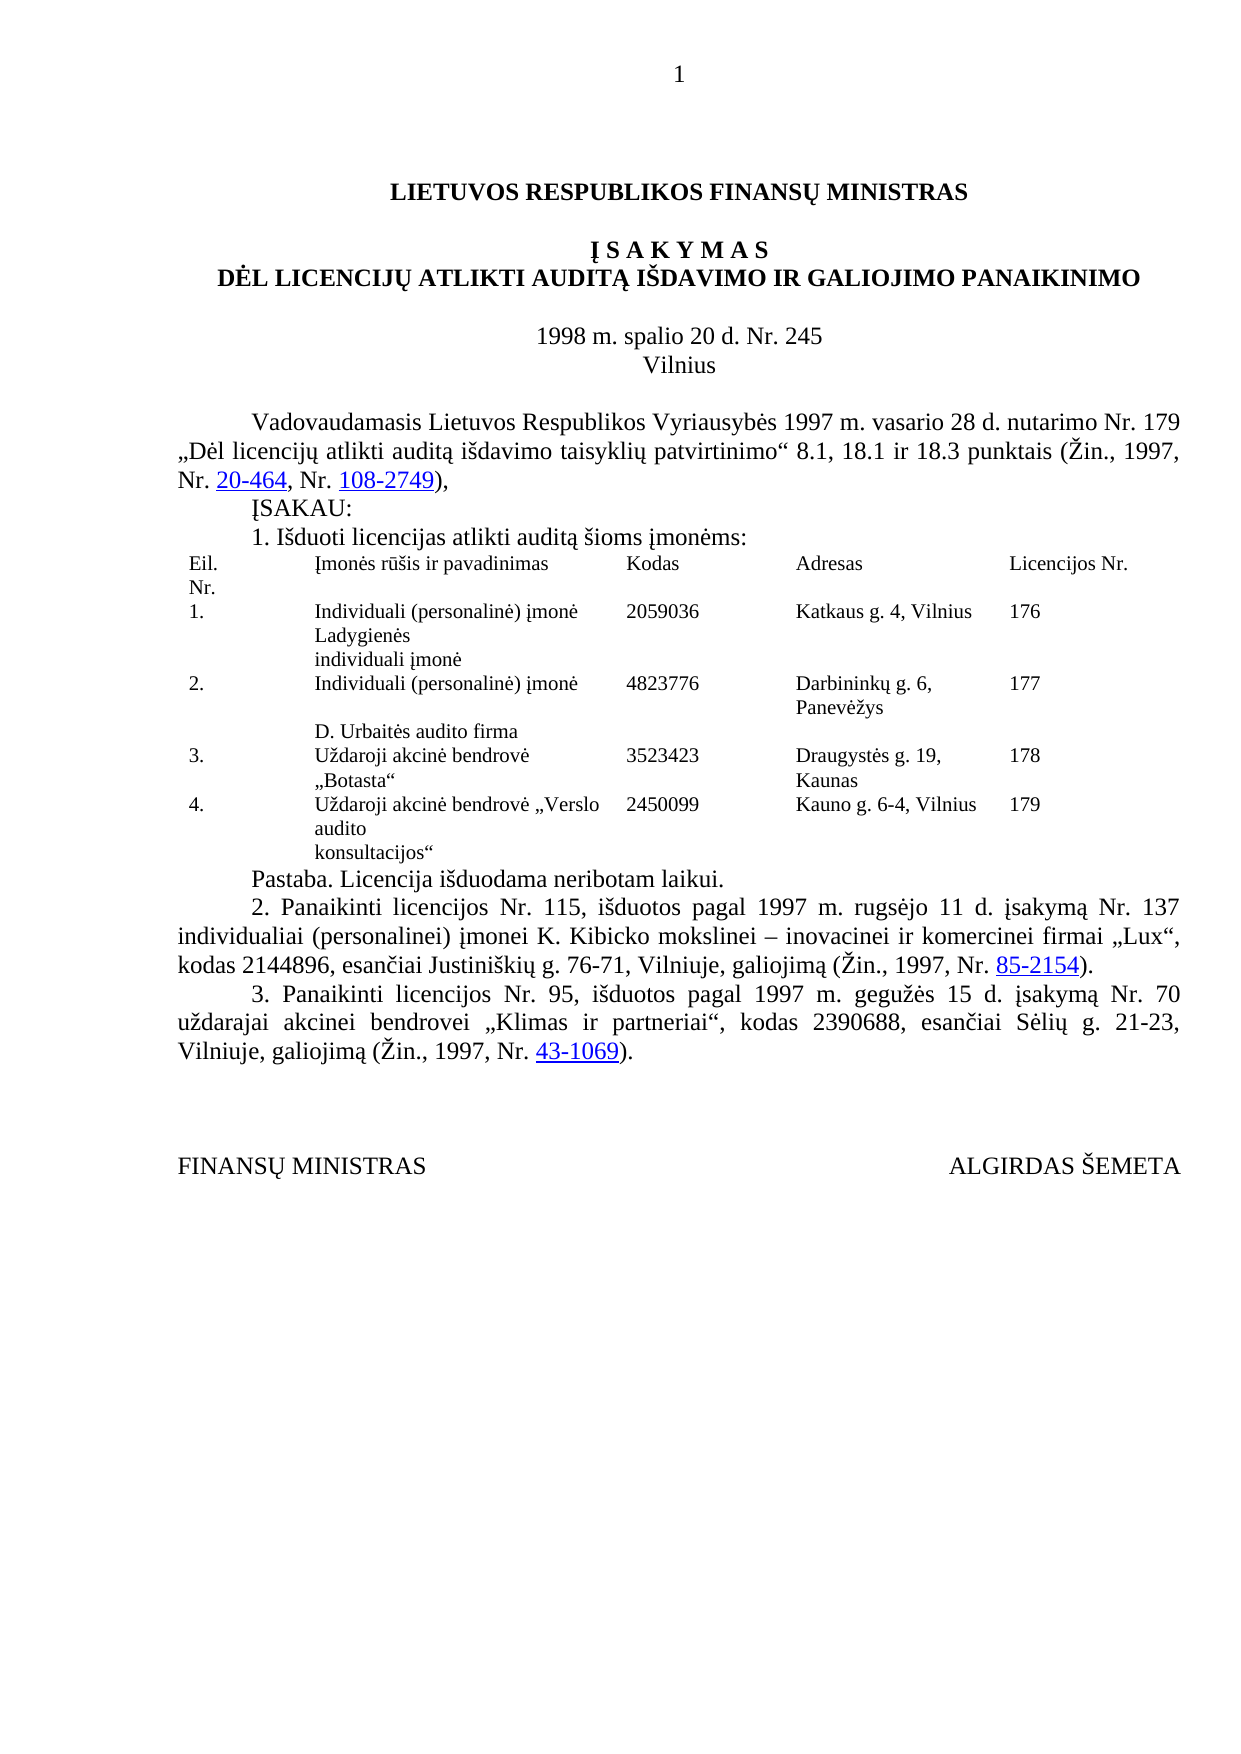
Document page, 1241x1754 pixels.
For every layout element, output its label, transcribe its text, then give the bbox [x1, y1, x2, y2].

table_cell D. Urbaitės audito firma [303, 719, 615, 743]
table_cell Kauno g. 6-4, Vilnius [784, 792, 998, 840]
table_cell [615, 840, 784, 864]
table_cell [177, 719, 303, 743]
table_cell Katkaus g. 4, Vilnius [784, 599, 998, 647]
text FINANSŲ MINISTRAS ALGIRDAS ŠEMETA [177, 1151, 1181, 1180]
table_cell [784, 647, 998, 671]
table_header Įmonės rūšis ir pavadinimas [303, 551, 615, 575]
table_cell [177, 647, 303, 671]
text LIETUVOS RESPUBLIKOS FINANSŲ MINISTRAS [177, 177, 1181, 206]
table_cell Draugystės g. 19, Kaunas [784, 744, 998, 792]
table_cell 177 [998, 671, 1181, 719]
table_cell konsultacijos“ [303, 840, 615, 864]
table_cell Darbininkų g. 6, Panevėžys [784, 671, 998, 719]
table_cell 2. [177, 671, 303, 719]
table_cell 179 [998, 792, 1181, 840]
text Vilnius [177, 350, 1181, 378]
table_cell Individuali (personalinė) įmonė Ladygienės [303, 599, 615, 647]
table_cell [303, 575, 615, 599]
table_cell [177, 840, 303, 864]
table_cell 1. [177, 599, 303, 647]
table_cell [784, 575, 998, 599]
table_cell [615, 575, 784, 599]
table_cell [615, 719, 784, 743]
table_header Eil. [177, 551, 303, 575]
table_cell 2450099 [615, 792, 784, 840]
table_cell Uždaroji akcinė bendrovė „Verslo audito [303, 792, 615, 840]
table_cell 178 [998, 744, 1181, 792]
text 2. Panaikinti licencijos Nr. 115, išduotos pagal 1997 m. rugsėjo 11 d. įsakymą Nr. 137 individualiai (personalinei) įmonei K. Kibicko mokslinei – inovacinei ir komercinei firmai „Lux“, kodas 2144896, esančiai Justiniškių g. 76-71, Vilniuje, galiojimą (Žin., 1997, Nr. 85-2154). [177, 892, 1181, 979]
table_cell Individuali (personalinė) įmonė [303, 671, 615, 719]
text 3. Panaikinti licencijos Nr. 95, išduotos pagal 1997 m. gegužės 15 d. įsakymą Nr. 70 uždarajai akcinei bendrovei „Klimas ir partneriai“, kodas 2390688, esančiai Sėlių g. 21-23, Vilniuje, galiojimą (Žin., 1997, Nr. 43-1069). [177, 979, 1181, 1065]
table_header Kodas [615, 551, 784, 575]
table_header Licencijos Nr. [998, 551, 1181, 575]
table_cell 2059036 [615, 599, 784, 647]
text 1998 m. spalio 20 d. Nr. 245 [177, 321, 1181, 350]
text 1. Išduoti licencijas atlikti auditą šioms įmonėms: [177, 522, 1181, 551]
table_cell [998, 575, 1181, 599]
text ĮSAKAU: [177, 493, 1181, 522]
table_cell 176 [998, 599, 1181, 647]
table_cell individuali įmonė [303, 647, 615, 671]
table_cell [998, 840, 1181, 864]
table_cell 3. [177, 744, 303, 792]
table_cell [998, 719, 1181, 743]
text Į S A K Y M A S [177, 235, 1181, 263]
table_cell 3523423 [615, 744, 784, 792]
table_cell 4823776 [615, 671, 784, 719]
table_header Adresas [784, 551, 998, 575]
table_cell [615, 647, 784, 671]
table_cell [784, 719, 998, 743]
text DĖL LICENCIJŲ ATLIKTI AUDITĄ IŠDAVIMO IR GALIOJIMO PANAIKINIMO [177, 263, 1181, 292]
table_cell Nr. [177, 575, 303, 599]
text Pastaba. Licencija išduodama neribotam laikui. [177, 864, 1181, 892]
table_cell 4. [177, 792, 303, 840]
table_cell [784, 840, 998, 864]
text Vadovaudamasis Lietuvos Respublikos Vyriausybės 1997 m. vasario 28 d. nutarimo Nr. 179 „Dėl licencijų atlikti auditą išdavimo taisyklių patvirtinimo“ 8.1, 18.1 ir 18.3 punktais (Žin., 1997, Nr. 20-464, Nr. 108-2749), [177, 407, 1181, 493]
table_cell [998, 647, 1181, 671]
table_cell Uždaroji akcinė bendrovė „Botasta“ [303, 744, 615, 792]
